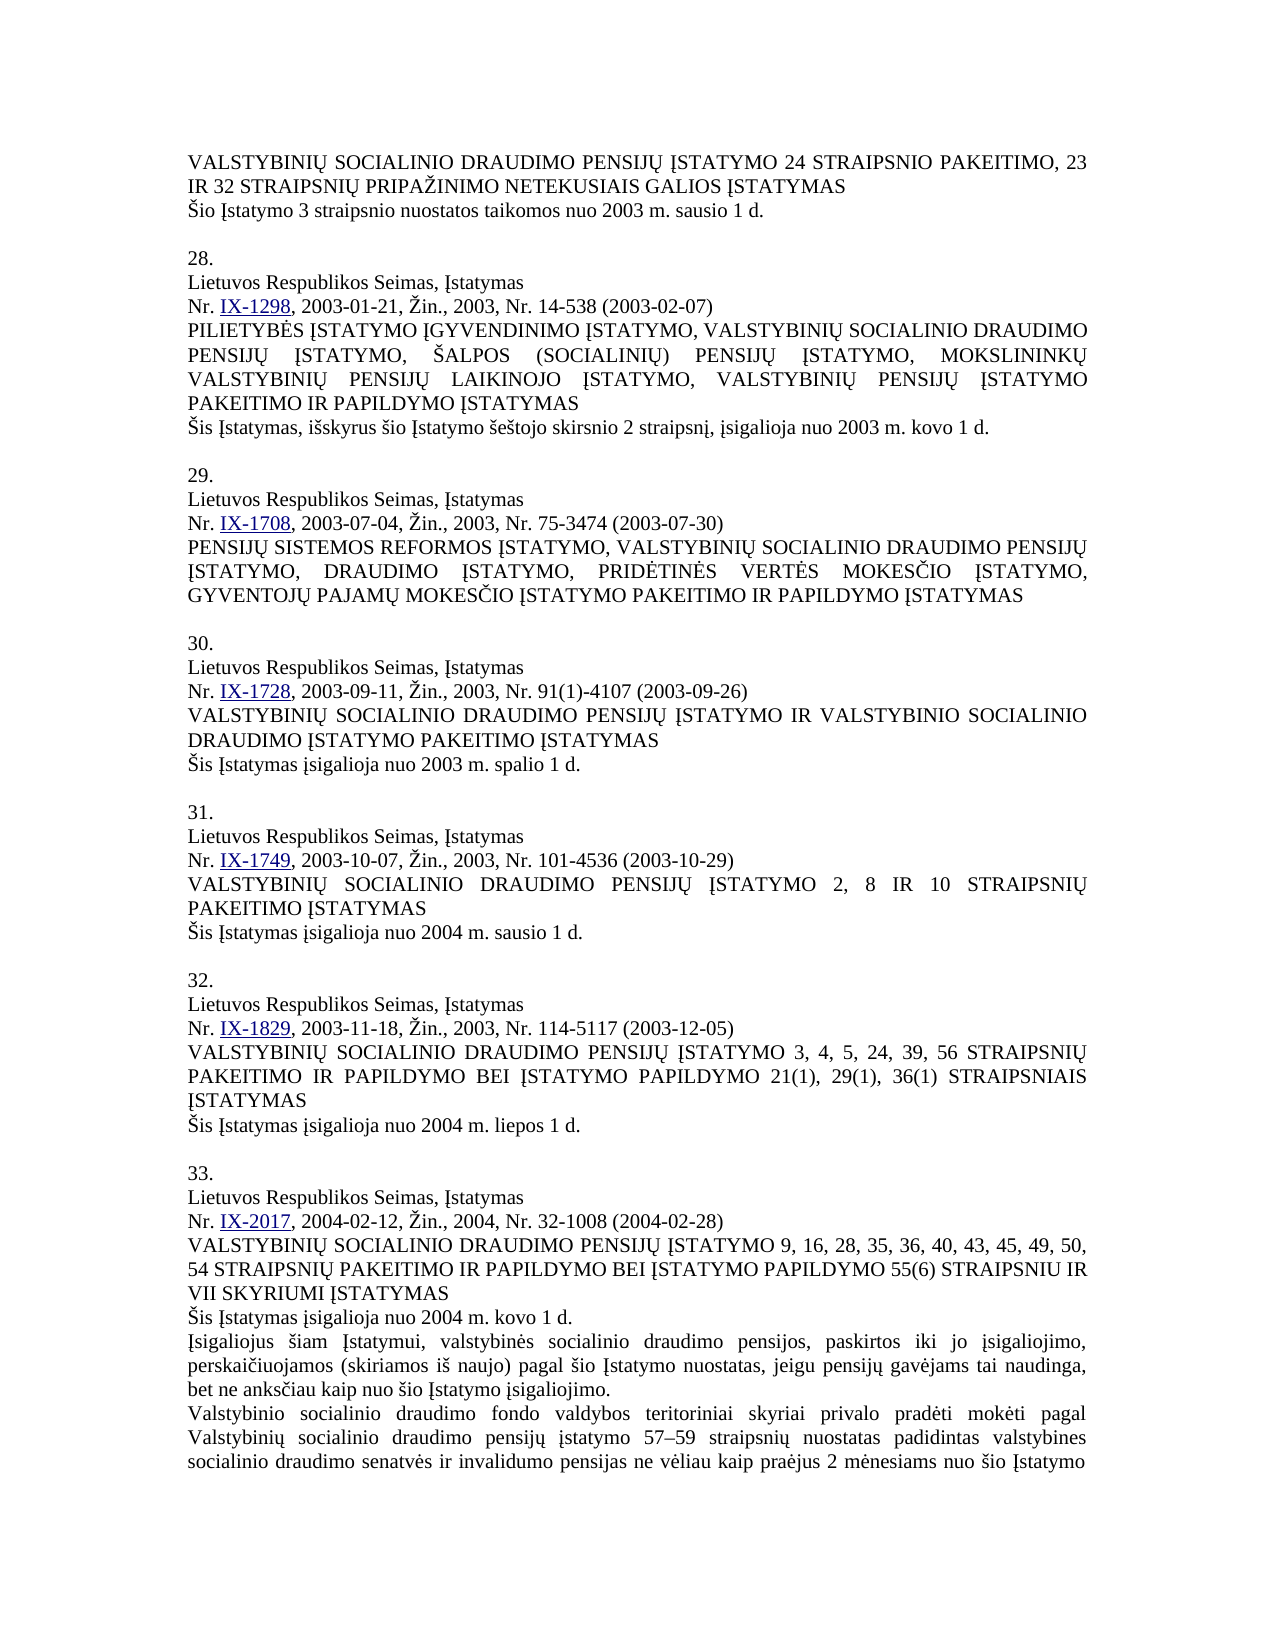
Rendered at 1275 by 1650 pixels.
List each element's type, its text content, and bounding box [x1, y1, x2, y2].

text VALSTYBINIŲ SOCIALINIO DRAUDIMO PENSIJŲ ĮSTATYMO 3, 4, 5, 24, 39, 56 STRAIPSNIŲ PAKEITIMO IR PAPILDYMO BEI ĮSTATYMO PAPILDYMO 21(1), 29(1), 36(1) STRAIPSNIAIS ĮSTATYMAS [187, 1040, 1088, 1112]
text Šis Įstatymas, išskyrus šio Įstatymo šeštojo skirsnio 2 straipsnį, įsigalioja nuo 2003 m. kovo 1 d. [187, 415, 1088, 439]
text Šis Įstatymas įsigalioja nuo 2003 m. spalio 1 d. [187, 752, 1088, 776]
text Šis Įstatymas įsigalioja nuo 2004 m. liepos 1 d. [187, 1112, 1088, 1137]
text Nr. IX-1829, 2003-11-18, Žin., 2003, Nr. 114-5117 (2003-12-05) [187, 1016, 1088, 1040]
text Nr. IX-1728, 2003-09-11, Žin., 2003, Nr. 91(1)-4107 (2003-09-26) [187, 679, 1088, 703]
text VALSTYBINIŲ SOCIALINIO DRAUDIMO PENSIJŲ ĮSTATYMO 9, 16, 28, 35, 36, 40, 43, 45, 49, 50, 54 STRAIPSNIŲ PAKEITIMO IR PAPILDYMO BEI ĮSTATYMO PAPILDYMO 55(6) STRAIPSNIU IR VII SKYRIUMI ĮSTATYMAS [187, 1233, 1088, 1305]
text 33. [187, 1161, 1088, 1185]
text 31. [187, 800, 1088, 824]
text Šis Įstatymas įsigalioja nuo 2004 m. kovo 1 d. [187, 1305, 1087, 1329]
text VALSTYBINIŲ SOCIALINIO DRAUDIMO PENSIJŲ ĮSTATYMO 2, 8 IR 10 STRAIPSNIŲ PAKEITIMO ĮSTATYMAS [187, 872, 1088, 920]
text VALSTYBINIŲ SOCIALINIO DRAUDIMO PENSIJŲ ĮSTATYMO 24 STRAIPSNIO PAKEITIMO, 23 IR 32 STRAIPSNIŲ PRIPAŽINIMO NETEKUSIAIS GALIOS ĮSTATYMAS [187, 150, 1088, 198]
text Lietuvos Respublikos Seimas, Įstatymas [187, 1185, 1088, 1209]
text Nr. IX-1708, 2003-07-04, Žin., 2003, Nr. 75-3474 (2003-07-30) [187, 511, 1088, 535]
text Įsigaliojus šiam Įstatymui, valstybinės socialinio draudimo pensijos, paskirtos iki jo įsigaliojimo, perskaičiuojamos (skiriamos iš naujo) pagal šio Įstatymo nuostatas, jeigu pensijų gavėjams tai naudinga, bet ne anksčiau kaip nuo šio Įstatymo įsigaliojimo. [187, 1329, 1087, 1401]
text 29. [187, 463, 1088, 487]
text 28. [187, 246, 1088, 270]
text PENSIJŲ SISTEMOS REFORMOS ĮSTATYMO, VALSTYBINIŲ SOCIALINIO DRAUDIMO PENSIJŲ ĮSTATYMO, DRAUDIMO ĮSTATYMO, PRIDĖTINĖS VERTĖS MOKESČIO ĮSTATYMO, GYVENTOJŲ PAJAMŲ MOKESČIO ĮSTATYMO PAKEITIMO IR PAPILDYMO ĮSTATYMAS [187, 535, 1088, 607]
text 30. [187, 631, 1088, 655]
text VALSTYBINIŲ SOCIALINIO DRAUDIMO PENSIJŲ ĮSTATYMO IR VALSTYBINIO SOCIALINIO DRAUDIMO ĮSTATYMO PAKEITIMO ĮSTATYMAS [187, 703, 1088, 752]
text Valstybinio socialinio draudimo fondo valdybos teritoriniai skyriai privalo pradėti mokėti pagal Valstybinių socialinio draudimo pensijų įstatymo 57–59 straipsnių nuostatas padidintas valstybines socialinio draudimo senatvės ir invalidumo pensijas ne vėliau kaip praėjus 2 mėnesiams nuo šio Įstatymo [187, 1401, 1087, 1473]
text Nr. IX-1298, 2003-01-21, Žin., 2003, Nr. 14-538 (2003-02-07) [187, 294, 1088, 318]
text Šio Įstatymo 3 straipsnio nuostatos taikomos nuo 2003 m. sausio 1 d. [187, 198, 1088, 222]
text Nr. IX-2017, 2004-02-12, Žin., 2004, Nr. 32-1008 (2004-02-28) [187, 1209, 1088, 1233]
text Lietuvos Respublikos Seimas, Įstatymas [187, 487, 1088, 511]
text Nr. IX-1749, 2003-10-07, Žin., 2003, Nr. 101-4536 (2003-10-29) [187, 848, 1088, 872]
text Lietuvos Respublikos Seimas, Įstatymas [187, 655, 1088, 679]
text Lietuvos Respublikos Seimas, Įstatymas [187, 824, 1088, 848]
text Lietuvos Respublikos Seimas, Įstatymas [187, 992, 1088, 1016]
text 32. [187, 968, 1088, 992]
text Šis Įstatymas įsigalioja nuo 2004 m. sausio 1 d. [187, 920, 1088, 944]
text Lietuvos Respublikos Seimas, Įstatymas [187, 270, 1088, 294]
text PILIETYBĖS ĮSTATYMO ĮGYVENDINIMO ĮSTATYMO, VALSTYBINIŲ SOCIALINIO DRAUDIMO PENSIJŲ ĮSTATYMO, ŠALPOS (SOCIALINIŲ) PENSIJŲ ĮSTATYMO, MOKSLININKŲ VALSTYBINIŲ PENSIJŲ LAIKINOJO ĮSTATYMO, VALSTYBINIŲ PENSIJŲ ĮSTATYMO PAKEITIMO IR PAPILDYMO ĮSTATYMAS [187, 318, 1088, 415]
